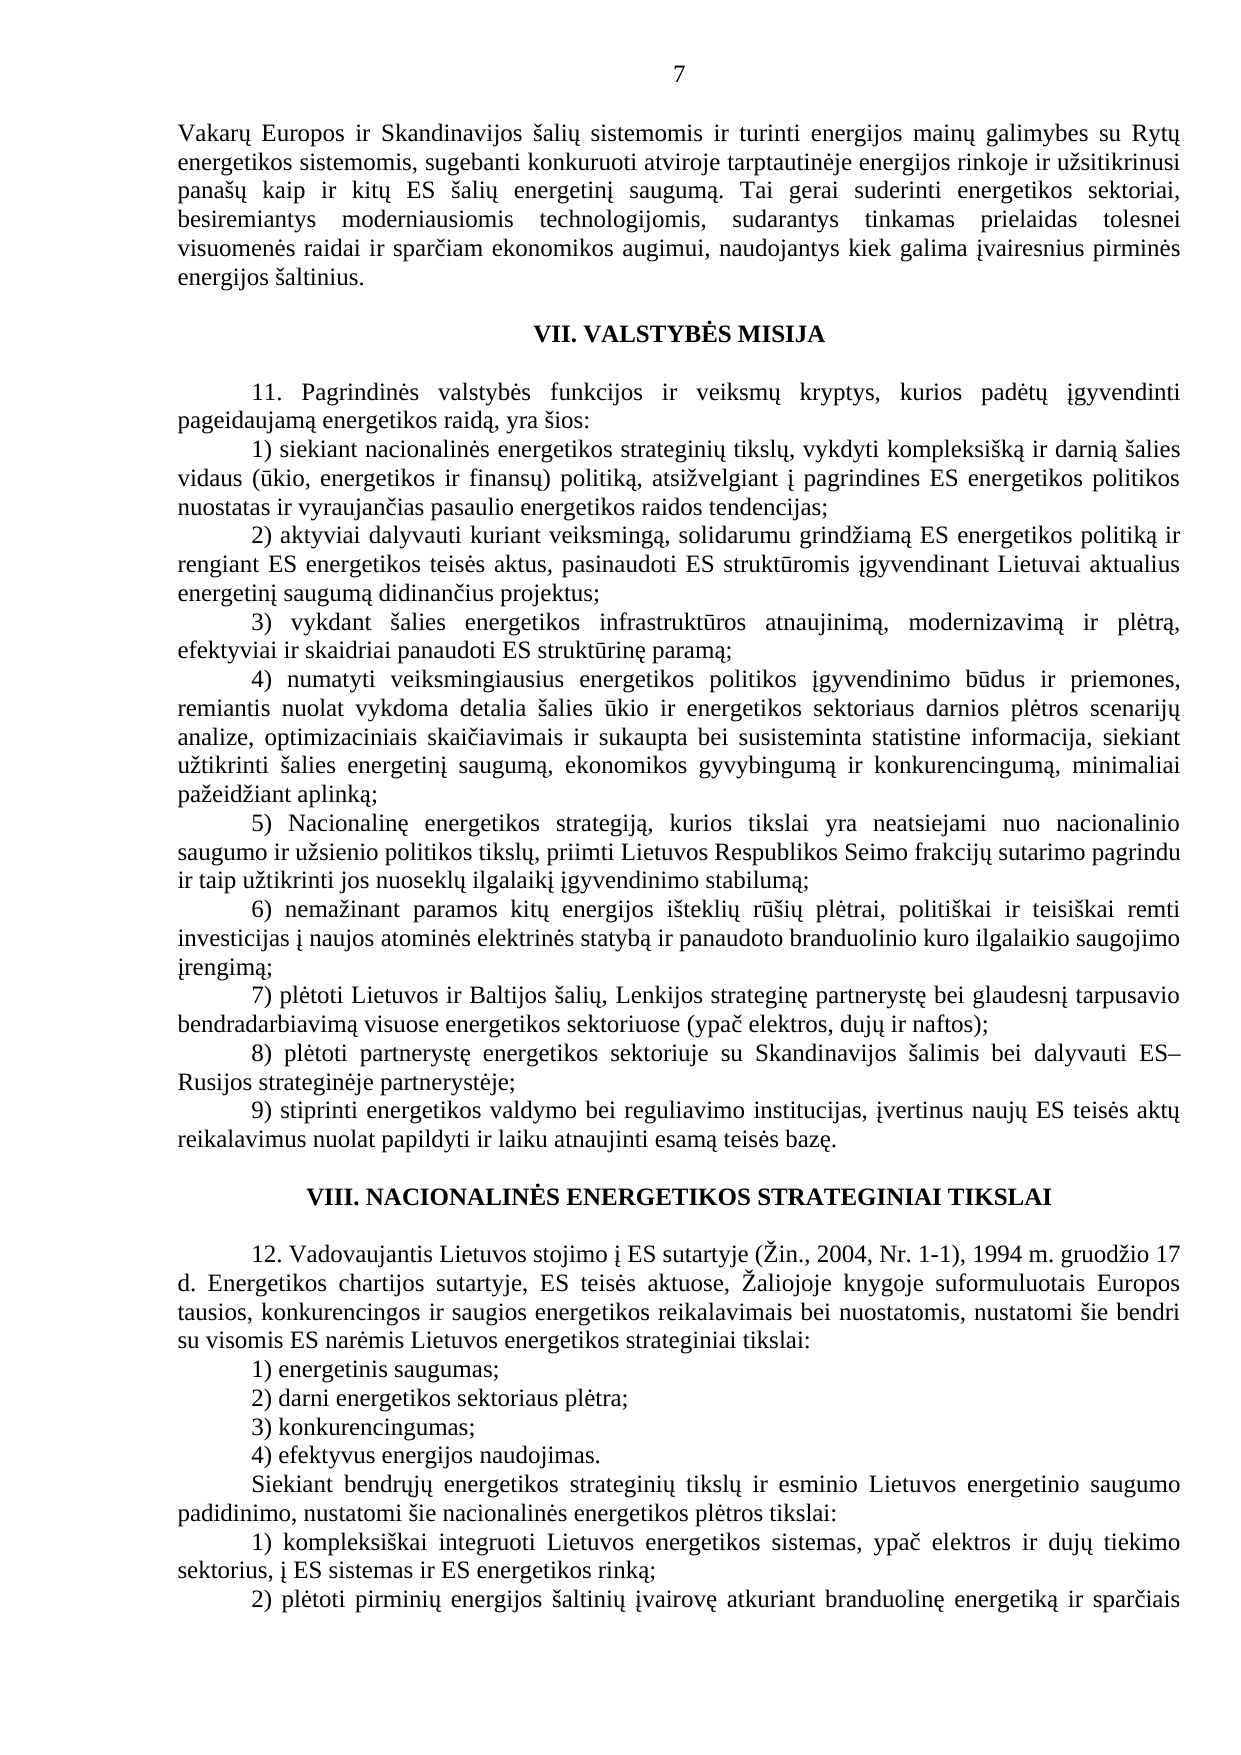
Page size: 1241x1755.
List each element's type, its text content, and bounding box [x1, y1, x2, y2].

text 5) Nacionalinę energetikos strategiją, kurios tikslai yra neatsiejami nuo nacionalinio saugumo ir užsienio politikos tikslų, priimti Lietuvos Respublikos Seimo frakcijų sutarimo pagrindu ir taip užtikrinti jos nuoseklų ilgalaikį įgyvendinimo stabilumą; [177, 808, 1181, 894]
text 11. Pagrindinės valstybės funkcijos ir veiksmų kryptys, kurios padėtų įgyvendinti pageidaujamą energetikos raidą, yra šios: [177, 377, 1181, 434]
text 2) darni energetikos sektoriaus plėtra; [177, 1383, 1181, 1412]
text 7) plėtoti Lietuvos ir Baltijos šalių, Lenkijos strateginę partnerystę bei glaudesnį tarpusavio bendradarbiavimą visuose energetikos sektoriuose (ypač elektros, dujų ir naftos); [177, 981, 1181, 1038]
text 4) numatyti veiksmingiausius energetikos politikos įgyvendinimo būdus ir priemones, remiantis nuolat vykdoma detalia šalies ūkio ir energetikos sektoriaus darnios plėtros scenarijų analize, optimizaciniais skaičiavimais ir sukaupta bei susisteminta statistine informacija, siekiant užtikrinti šalies energetinį saugumą, ekonomikos gyvybingumą ir konkurencingumą, minimaliai pažeidžiant aplinką; [177, 664, 1181, 808]
text 2) aktyviai dalyvauti kuriant veiksmingą, solidarumu grindžiamą ES energetikos politiką ir rengiant ES energetikos teisės aktus, pasinaudoti ES struktūromis įgyvendinant Lietuvai aktualius energetinį saugumą didinančius projektus; [177, 521, 1181, 607]
text 3) konkurencingumas; [177, 1412, 1181, 1441]
text 1) energetinis saugumas; [177, 1354, 1181, 1383]
text 4) efektyvus energijos naudojimas. [177, 1441, 1181, 1469]
text 1) kompleksiškai integruoti Lietuvos energetikos sistemas, ypač elektros ir dujų tiekimo sektorius, į ES sistemas ir ES energetikos rinką; [177, 1527, 1181, 1584]
text VII. VALSTYBĖS MISIJA [177, 319, 1181, 348]
text VIII. NACIONALINĖS ENERGETIKOS STRATEGINIAI TIKSLAI [177, 1182, 1181, 1211]
text 9) stiprinti energetikos valdymo bei reguliavimo institucijas, įvertinus naujų ES teisės aktų reikalavimus nuolat papildyti ir laiku atnaujinti esamą teisės bazę. [177, 1096, 1181, 1153]
text Vakarų Europos ir Skandinavijos šalių sistemomis ir turinti energijos mainų galimybes su Rytų energetikos sistemomis, sugebanti konkuruoti atviroje tarptautinėje energijos rinkoje ir užsitikrinusi panašų kaip ir kitų ES šalių energetinį saugumą. Tai gerai suderinti energetikos sektoriai, besiremiantys moderniausiomis technologijomis, sudarantys tinkamas prielaidas tolesnei visuomenės raidai ir sparčiam ekonomikos augimui, naudojantys kiek galima įvairesnius pirminės energijos šaltinius. [177, 118, 1181, 291]
text 3) vykdant šalies energetikos infrastruktūros atnaujinimą, modernizavimą ir plėtrą, efektyviai ir skaidriai panaudoti ES struktūrinę paramą; [177, 607, 1181, 664]
text 2) plėtoti pirminių energijos šaltinių įvairovę atkuriant branduolinę energetiką ir sparčiais [177, 1584, 1181, 1613]
text 1) siekiant nacionalinės energetikos strateginių tikslų, vykdyti kompleksišką ir darnią šalies vidaus (ūkio, energetikos ir finansų) politiką, atsižvelgiant į pagrindines ES energetikos politikos nuostatas ir vyraujančias pasaulio energetikos raidos tendencijas; [177, 434, 1181, 521]
text Siekiant bendrųjų energetikos strateginių tikslų ir esminio Lietuvos energetinio saugumo padidinimo, nustatomi šie nacionalinės energetikos plėtros tikslai: [177, 1469, 1181, 1527]
text 12. Vadovaujantis Lietuvos stojimo į ES sutartyje (Žin., 2004, Nr. 1-1), 1994 m. gruodžio 17 d. Energetikos chartijos sutartyje, ES teisės aktuose, Žaliojoje knygoje suformuluotais Europos tausios, konkurencingos ir saugios energetikos reikalavimais bei nuostatomis, nustatomi šie bendri su visomis ES narėmis Lietuvos energetikos strateginiai tikslai: [177, 1239, 1181, 1354]
text 6) nemažinant paramos kitų energijos išteklių rūšių plėtrai, politiškai ir teisiškai remti investicijas į naujos atominės elektrinės statybą ir panaudoto branduolinio kuro ilgalaikio saugojimo įrengimą; [177, 894, 1181, 981]
text 8) plėtoti partnerystę energetikos sektoriuje su Skandinavijos šalimis bei dalyvauti ES–Rusijos strateginėje partnerystėje; [177, 1038, 1181, 1096]
